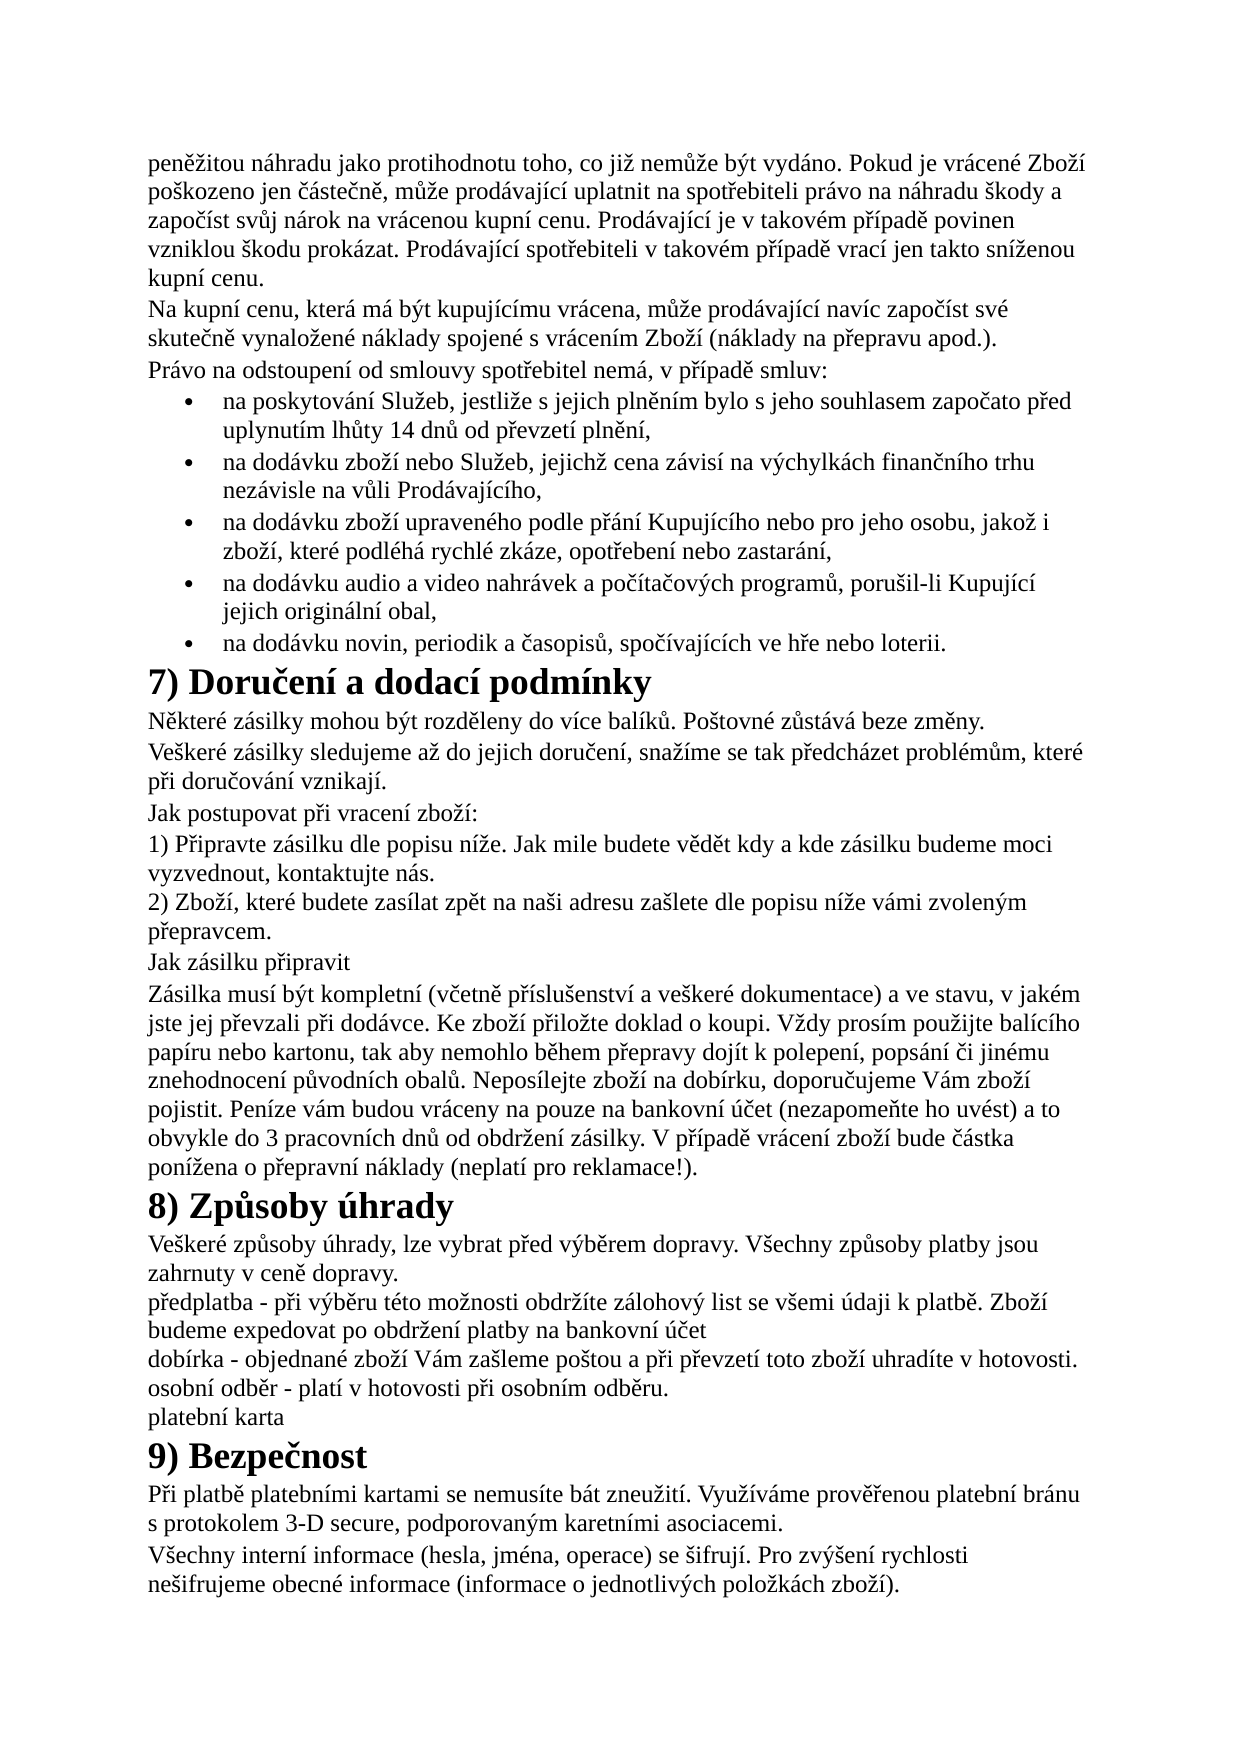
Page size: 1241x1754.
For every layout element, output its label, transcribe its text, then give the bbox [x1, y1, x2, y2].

list na dodávku zboží upraveného podle přání Kupujícího nebo pro jeho osobu, jakož i zboží, které podléhá rychlé zkáze, opotřebení nebo zastarání, [185, 507, 1093, 565]
text Některé zásilky mohou být rozděleny do více balíků. Poštovné zůstává beze změny. [148, 706, 1093, 734]
text Jak zásilku připravit [148, 947, 1093, 976]
text 9) Bezpečnost [148, 1433, 1093, 1477]
text Veškeré zásilky sledujeme až do jejich doručení, snažíme se tak předcházet problémům, které při doručování vznikají. [148, 737, 1093, 795]
list na poskytování Služeb, jestliže s jejich plněním bylo s jeho souhlasem započato před uplynutím lhůty 14 dnů od převzetí plnění, [185, 386, 1093, 444]
text Na kupní cenu, která má být kupujícímu vrácena, může prodávající navíc započíst své skutečně vynaložené náklady spojené s vrácením Zboží (náklady na přepravu apod.). [148, 294, 1093, 352]
text Všechny interní informace (hesla, jména, operace) se šifrují. Pro zvýšení rychlosti nešifrujeme obecné informace (informace o jednotlivých položkách zboží). [148, 1540, 1093, 1597]
text Při platbě platebními kartami se nemusíte bát zneužití. Využíváme prověřenou platební bránu s protokolem 3-D secure, podporovaným karetními asociacemi. [148, 1479, 1093, 1537]
text Jak postupovat při vracení zboží: [148, 798, 1093, 827]
text peněžitou náhradu jako protihodnotu toho, co již nemůže být vydáno. Pokud je vrácené Zboží poškozeno jen částečně, může prodávající uplatnit na spotřebiteli právo na náhradu škody a započíst svůj nárok na vrácenou kupní cenu. Prodávající je v takovém případě povinen vzniklou škodu prokázat. Prodávající spotřebiteli v takovém případě vrací jen takto sníženou kupní cenu. [148, 148, 1093, 291]
list na dodávku zboží nebo Služeb, jejichž cena závisí na výchylkách finančního trhu nezávisle na vůli Prodávajícího, [185, 447, 1093, 504]
list na dodávku audio a video nahrávek a počítačových programů, porušil-li Kupující jejich originální obal, [185, 568, 1093, 625]
list na dodávku novin, periodik a časopisů, spočívajících ve hře nebo loterii. [185, 628, 1093, 657]
text Právo na odstoupení od smlouvy spotřebitel nemá, v případě smluv: [148, 355, 1093, 383]
text 8) Způsoby úhrady [148, 1183, 1093, 1226]
text 7) Doručení a dodací podmínky [148, 660, 1093, 703]
text 1) Připravte zásilku dle popisu níže. Jak mile budete vědět kdy a kde zásilku budeme moci vyzvednout, kontaktujte nás. 2) Zboží, které budete zasílat zpět na naši adresu zašlete dle popisu níže vámi zvoleným přepravcem. [148, 829, 1093, 944]
text Zásilka musí být kompletní (včetně příslušenství a veškeré dokumentace) a ve stavu, v jakém jste jej převzali při dodávce. Ke zboží přiložte doklad o koupi. Vždy prosím použijte balícího papíru nebo kartonu, tak aby nemohlo během přepravy dojít k polepení, popsání či jinému znehodnocení původních obalů. Neposílejte zboží na dobírku, doporučujeme Vám zboží pojistit. Peníze vám budou vráceny na pouze na bankovní účet (nezapomeňte ho uvést) a to obvykle do 3 pracovních dnů od obdržení zásilky. V případě vrácení zboží bude částka ponížena o přepravní náklady (neplatí pro reklamace!). [148, 979, 1093, 1180]
text Veškeré způsoby úhrady, lze vybrat před výběrem dopravy. Všechny způsoby platby jsou zahrnuty v ceně dopravy. předplatba - při výběru této možnosti obdržíte zálohový list se všemi údaji k platbě. Zboží budeme expedovat po obdržení platby na bankovní účet dobírka - objednané zboží Vám zašleme poštou a při převzetí toto zboží uhradíte v hotovosti. osobní odběr - platí v hotovosti při osobním odběru. platební karta [148, 1229, 1093, 1431]
